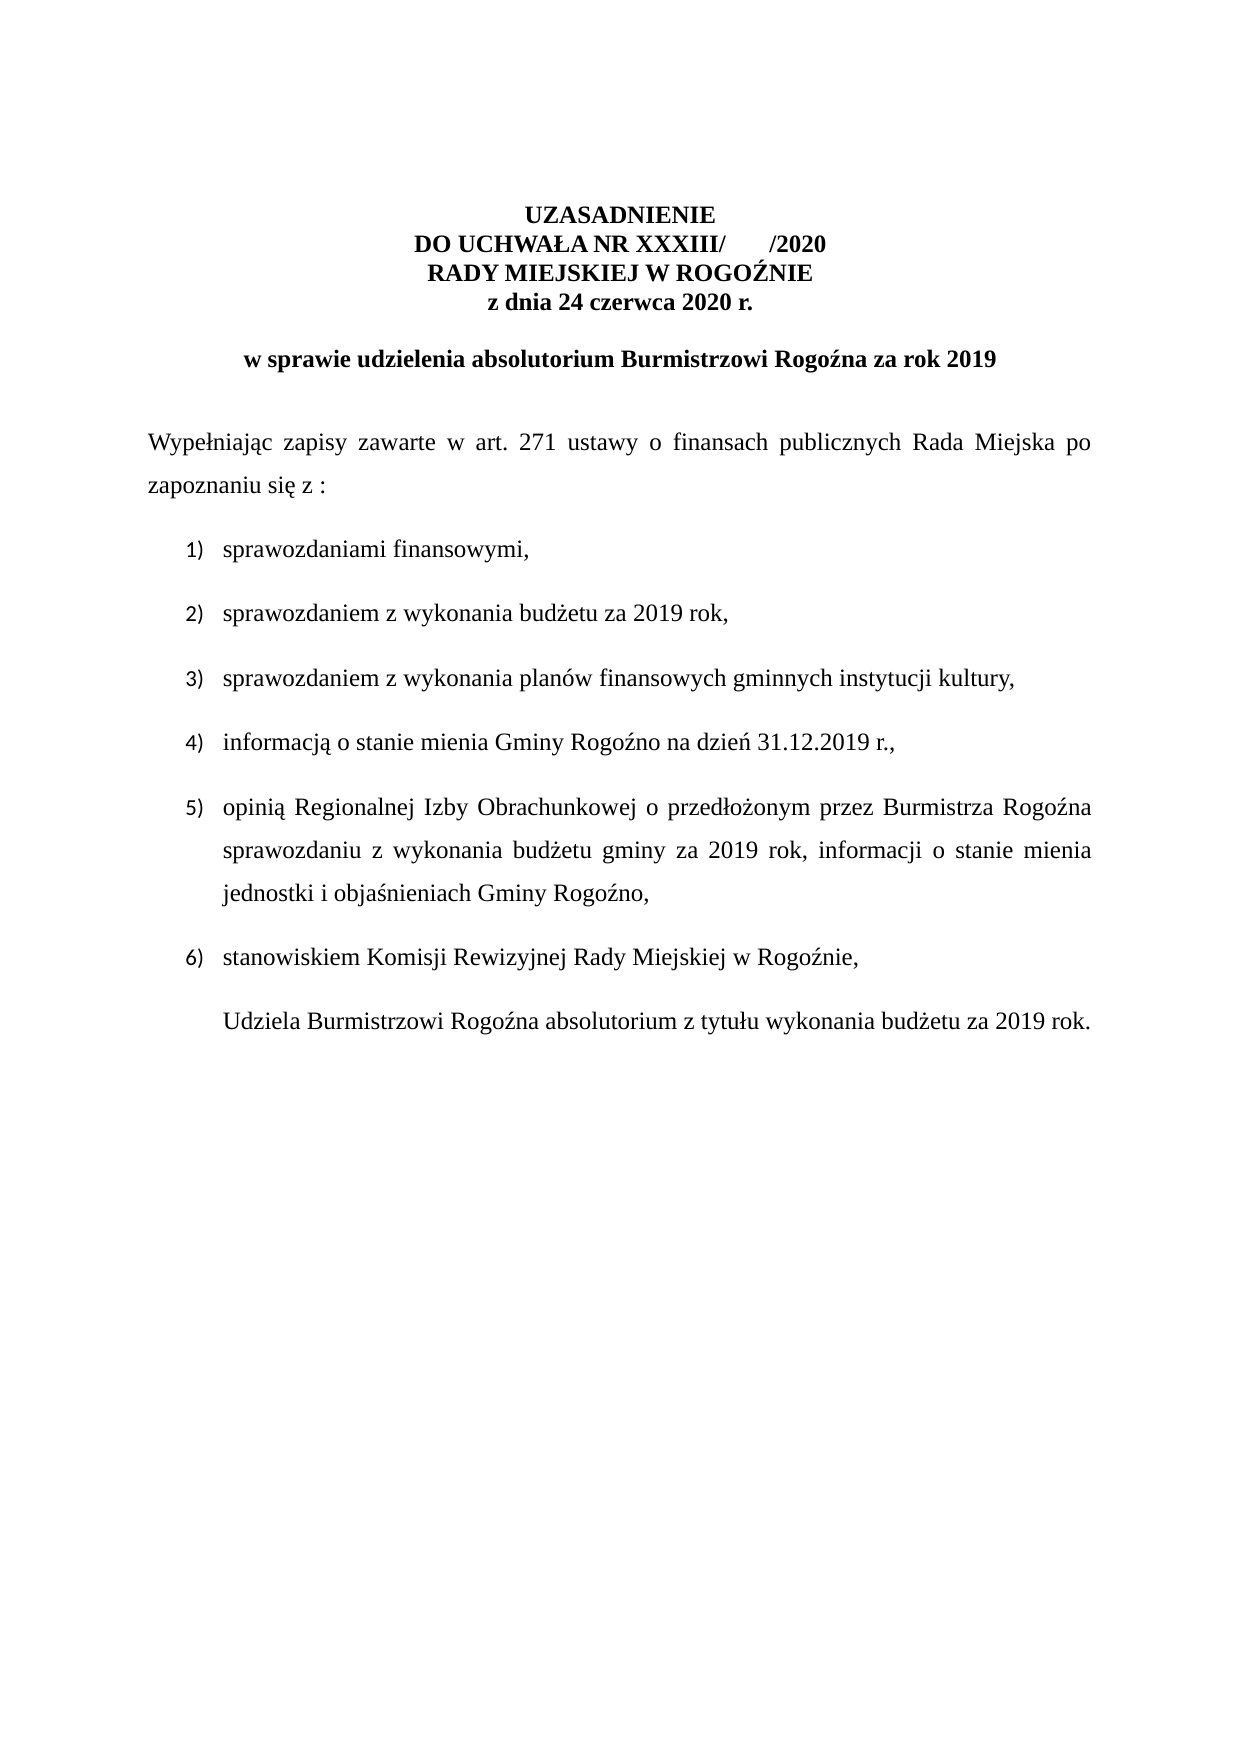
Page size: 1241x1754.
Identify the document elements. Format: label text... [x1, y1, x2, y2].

text Wypełniając zapisy zawarte w art. 271 ustawy o finansach publicznych Rada Miejska po zapoznaniu się z : [148, 427, 1093, 499]
text z dnia 24 czerwca 2020 r. [148, 287, 1093, 316]
list stanowiskiem Komisji Rewizyjnej Rady Miejskiej w Rogoźnie, [185, 942, 1093, 971]
list informacją o stanie mienia Gminy Rogoźno na dzień 31.12.2019 r., [185, 727, 1093, 756]
text UZASADNIENIE [148, 201, 1093, 229]
list opinią Regionalnej Izby Obrachunkowej o przedłożonym przez Burmistrza Rogoźna sprawozdaniu z wykonania budżetu gminy za 2019 rok, informacji o stanie mienia jednostki i objaśnieniach Gminy Rogoźno, [185, 792, 1093, 907]
list sprawozdaniem z wykonania budżetu za 2019 rok, [185, 598, 1093, 627]
text Rady Miejskiej w Rogoźnie [148, 258, 1093, 287]
list sprawozdaniem z wykonania planów finansowych gminnych instytucji kultury, [185, 663, 1093, 692]
list sprawozdaniami finansowymi, [185, 534, 1093, 563]
text w sprawie udzielenia absolutorium Burmistrzowi Rogoźna za rok 2019 [148, 344, 1093, 373]
text DO Uchwała NR XXXIII/ /2020 [148, 229, 1093, 258]
list Udziela Burmistrzowi Rogoźna absolutorium z tytułu wykonania budżetu za 2019 rok. [223, 1006, 1093, 1035]
